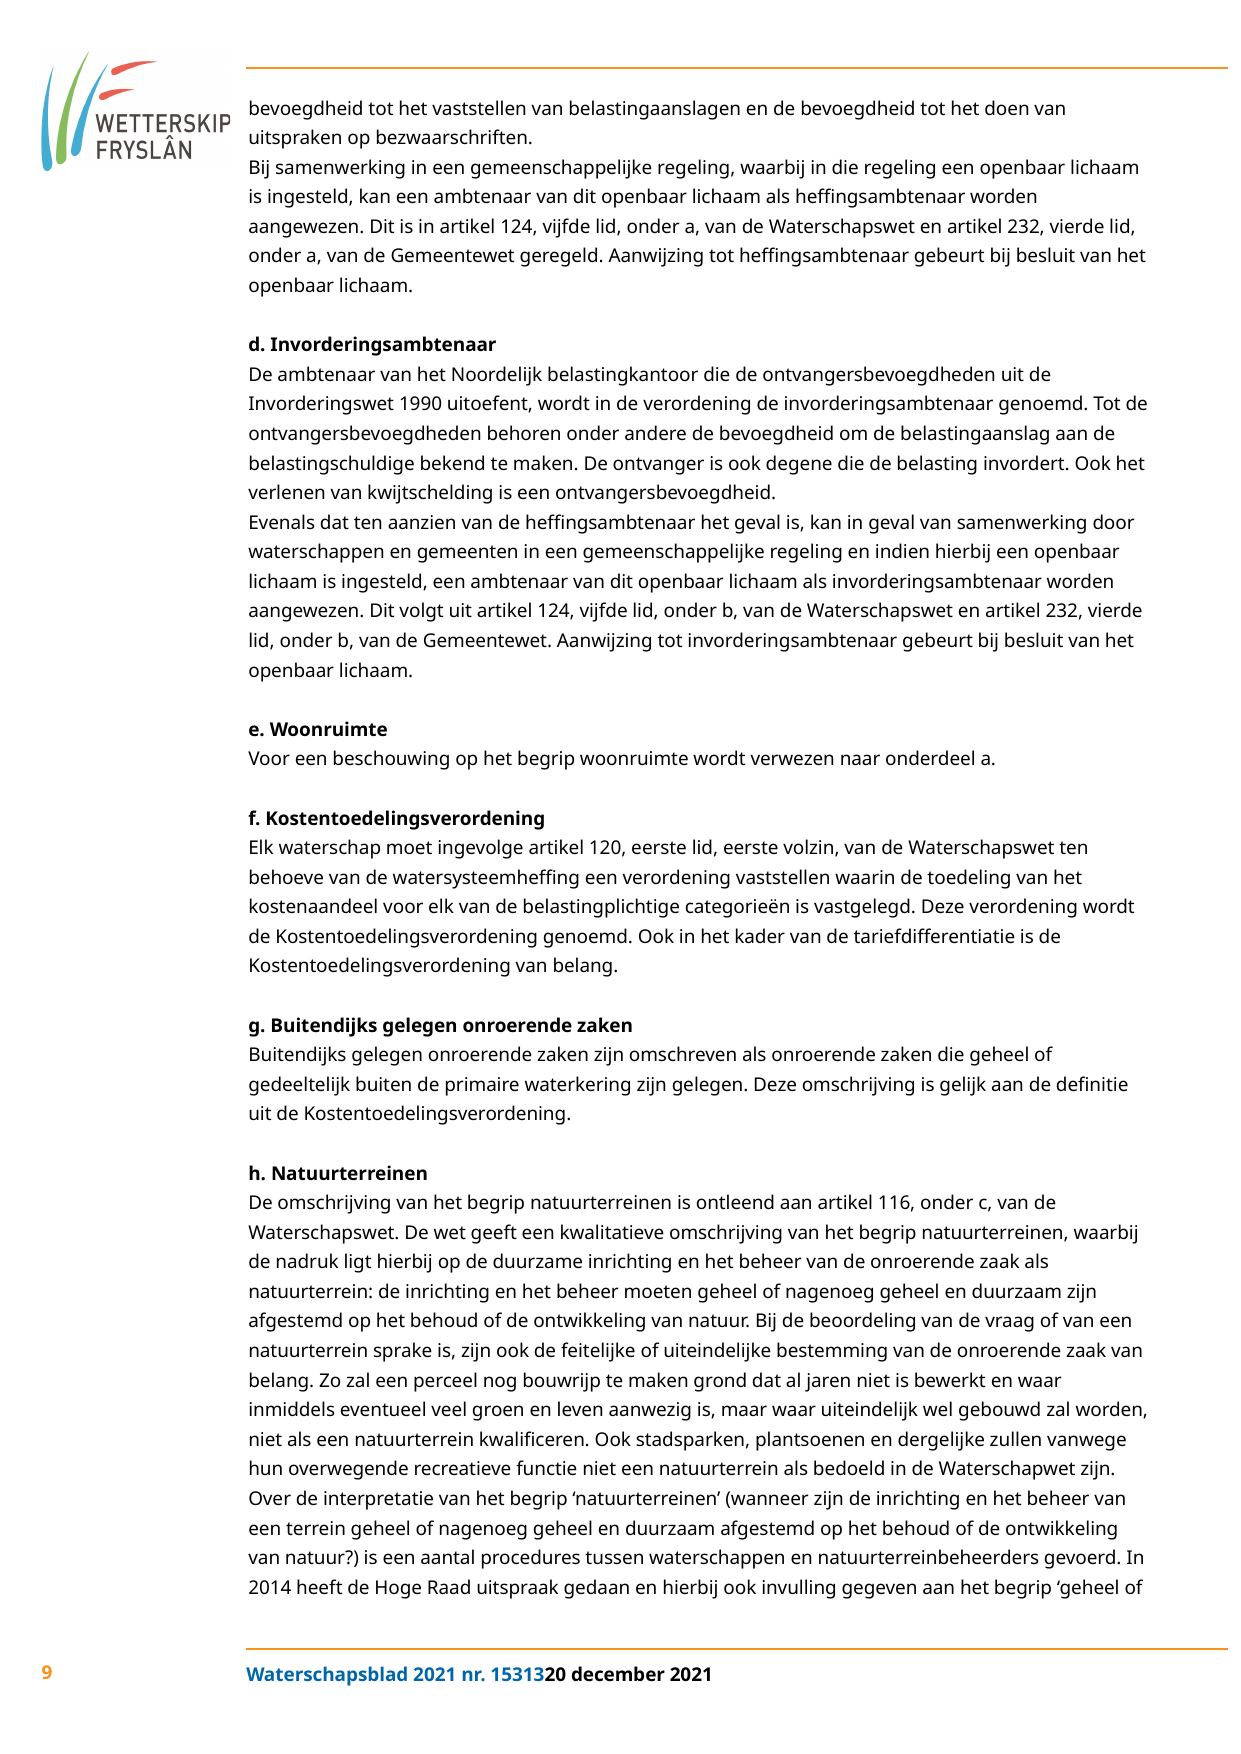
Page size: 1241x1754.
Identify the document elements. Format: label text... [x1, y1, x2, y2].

picture [41, 47, 231, 172]
text d. Invorderingsambtenaar [248, 331, 1152, 357]
text Bij samenwerking in een gemeenschappelijke regeling, waarbij in die regeling een openbaar lichaam is ingesteld, kan een ambtenaar van dit openbaar lichaam als heffingsambtenaar worden aangewezen. Dit is in artikel 124, vijfde lid, onder a, van de Waterschapswet en artikel 232, vierde lid, onder a, van de Gemeentewet geregeld. Aanwijzing tot heffingsambtenaar gebeurt bij besluit van het openbaar lichaam. [248, 154, 1152, 298]
text De omschrijving van het begrip natuurterreinen is ontleend aan artikel 116, onder c, van de Waterschapswet. De wet geeft een kwalitatieve omschrijving van het begrip natuurterreinen, waarbij de nadruk ligt hierbij op de duurzame inrichting en het beheer van de onroerende zaak als natuurterrein: de inrichting en het beheer moeten geheel of nagenoeg geheel en duurzaam zijn afgestemd op het behoud of de ontwikkeling van natuur. Bij de beoordeling van de vraag of van een natuurterrein sprake is, zijn ook de feitelijke of uiteindelijke bestemming van de onroerende zaak van belang. Zo zal een perceel nog bouwrijp te maken grond dat al jaren niet is bewerkt en waar inmiddels eventueel veel groen en leven aanwezig is, maar waar uiteindelijk wel gebouwd zal worden, niet als een natuurterrein kwalificeren. Ook stadsparken, plantsoenen en dergelijke zullen vanwege hun overwegende recreatieve functie niet een natuurterrein als bedoeld in de Waterschapwet zijn. [248, 1189, 1152, 1481]
text g. Buitendijks gelegen onroerende zaken [248, 1012, 1152, 1038]
text e. Woonruimte [248, 716, 1152, 742]
text Evenals dat ten aanzien van de heffingsambtenaar het geval is, kan in geval van samenwerking door waterschappen en gemeenten in een gemeenschappelijke regeling en indien hierbij een openbaar lichaam is ingesteld, een ambtenaar van dit openbaar lichaam als invorderingsambtenaar worden aangewezen. Dit volgt uit artikel 124, vijfde lid, onder b, van de Waterschapswet en artikel 232, vierde lid, onder b, van de Gemeentewet. Aanwijzing tot invorderingsambtenaar gebeurt bij besluit van het openbaar lichaam. [248, 509, 1152, 683]
text Elk waterschap moet ingevolge artikel 120, eerste lid, eerste volzin, van de Waterschapswet ten behoeve van de watersysteemheffing een verordening vaststellen waarin de toedeling van het kostenaandeel voor elk van de belastingplichtige categorieën is vastgelegd. Deze verordening wordt de Kostentoedelingsverordening genoemd. Ook in het kader van de tariefdifferentiatie is de Kostentoedelingsverordening van belang. [248, 834, 1152, 978]
text De ambtenaar van het Noordelijk belastingkantoor die de ontvangersbevoegdheden uit de Invorderingswet 1990 uitoefent, wordt in de verordening de invorderingsambtenaar genoemd. Tot de ontvangersbevoegdheden behoren onder andere de bevoegdheid om de belastingaanslag aan de belastingschuldige bekend te maken. De ontvanger is ook degene die de belasting invordert. Ook het verlenen van kwijtschelding is een ontvangersbevoegdheid. [248, 361, 1152, 505]
text h. Natuurterreinen [248, 1160, 1152, 1186]
text bevoegdheid tot het vaststellen van belastingaanslagen en de bevoegdheid tot het doen van uitspraken op bezwaarschriften. [248, 95, 1152, 150]
text f. Kostentoedelingsverordening [248, 805, 1152, 831]
text Voor een beschouwing op het begrip woonruimte wordt verwezen naar onderdeel a. [248, 746, 1152, 771]
text Buitendijks gelegen onroerende zaken zijn omschreven als onroerende zaken die geheel of gedeeltelijk buiten de primaire waterkering zijn gelegen. Deze omschrijving is gelijk aan de definitie uit de Kostentoedelingsverordening. [248, 1041, 1152, 1126]
text Over de interpretatie van het begrip ‘natuurterreinen’ (wanneer zijn de inrichting en het beheer van een terrein geheel of nagenoeg geheel en duurzaam afgestemd op het behoud of de ontwikkeling van natuur?) is een aantal procedures tussen waterschappen en natuurterreinbeheerders gevoerd. In 2014 heeft de Hoge Raad uitspraak gedaan en hierbij ook invulling gegeven aan het begrip ‘geheel of [248, 1485, 1152, 1600]
